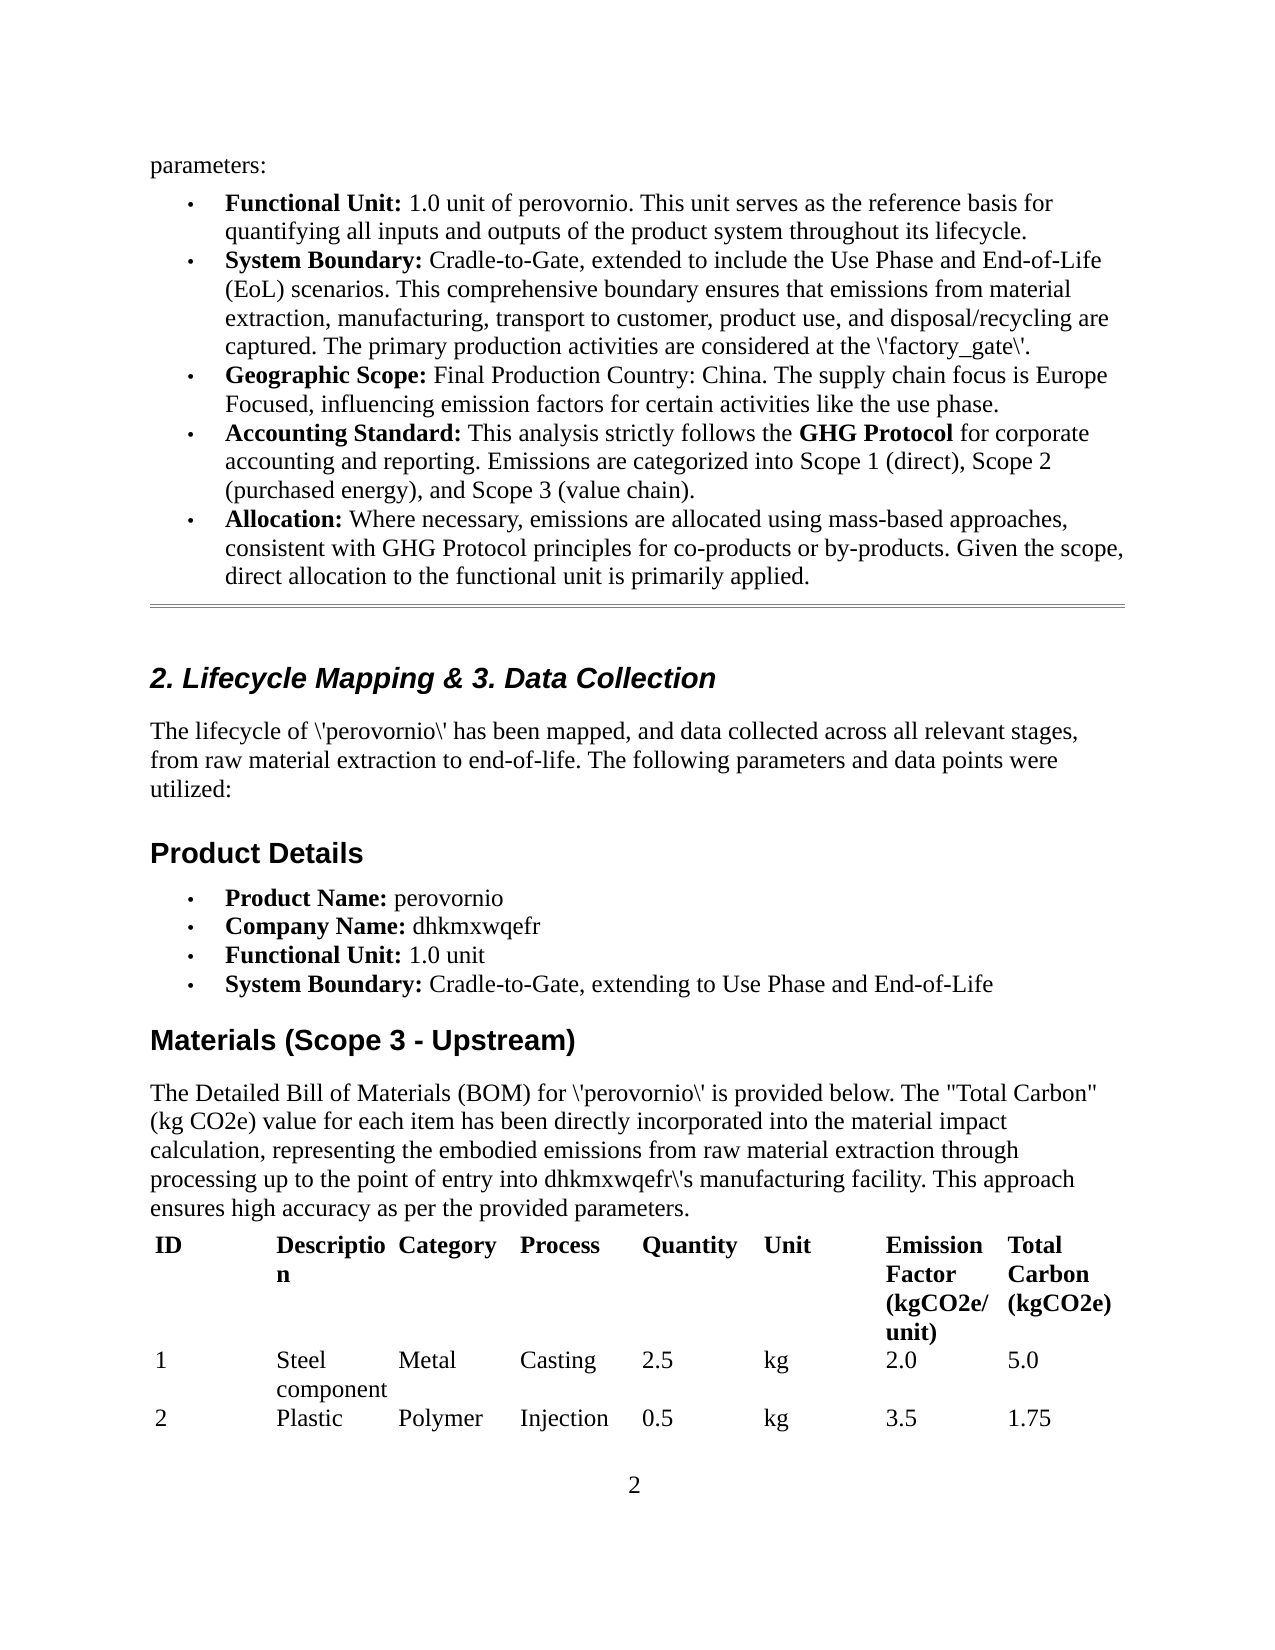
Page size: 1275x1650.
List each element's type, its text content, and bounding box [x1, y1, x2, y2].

table_header Total Carbon (kgCO2e) [1003, 1230, 1125, 1345]
subtitle Product Details [150, 837, 1125, 870]
table_cell kg [759, 1403, 881, 1432]
table_cell Polymer [394, 1403, 516, 1432]
table_cell kg [759, 1345, 881, 1403]
table_header Category [394, 1230, 516, 1345]
text The Detailed Bill of Materials (BOM) for \'perovornio\' is provided below. The "Total Carbon" (kg CO2e) value for each item has been directly incorporated into the material impact calculation, representing the embodied emissions from raw material extraction through processing up to the point of entry into dhkmxwqefr\'s manufacturing facility. This approach ensures high accuracy as per the provided parameters. [150, 1078, 1125, 1221]
table_cell Steel component [272, 1345, 394, 1403]
table_cell Plastic [272, 1403, 394, 1432]
table_cell Casting [516, 1345, 637, 1403]
list Accounting Standard: This analysis strictly follows the GHG Protocol for corporate accounting and reporting. Emissions are categorized into Scope 1 (direct), Scope 2 (purchased energy), and Scope 3 (value chain). [187, 418, 1125, 504]
list Allocation: Where necessary, emissions are allocated using mass-based approaches, consistent with GHG Protocol principles for co-products or by-products. Given the scope, direct allocation to the functional unit is primarily applied. [187, 504, 1125, 590]
table_header ID [150, 1230, 272, 1345]
table_header Description [272, 1230, 394, 1345]
text parameters: [150, 150, 1125, 179]
list System Boundary: Cradle-to-Gate, extending to Use Phase and End-of-Life [187, 969, 1125, 998]
table_cell 2.0 [881, 1345, 1003, 1403]
list System Boundary: Cradle-to-Gate, extended to include the Use Phase and End-of-Life (EoL) scenarios. This comprehensive boundary ensures that emissions from material extraction, manufacturing, transport to customer, product use, and disposal/recycling are captured. The primary production activities are considered at the \'factory_gate\'. [187, 245, 1125, 360]
table_cell 5.0 [1003, 1345, 1125, 1403]
table_header Unit [759, 1230, 881, 1345]
list Company Name: dhkmxwqefr [187, 911, 1125, 940]
table_cell Injection [516, 1403, 637, 1432]
list Functional Unit: 1.0 unit of perovornio. This unit serves as the reference basis for quantifying all inputs and outputs of the product system throughout its lifecycle. [187, 188, 1125, 245]
text The lifecycle of \'perovornio\' has been mapped, and data collected across all relevant stages, from raw material extraction to end-of-life. The following parameters and data points were utilized: [150, 716, 1125, 803]
list Product Name: perovornio [187, 883, 1125, 911]
subtitle 2. Lifecycle Mapping & 3. Data Collection [150, 661, 1125, 695]
table_cell Metal [394, 1345, 516, 1403]
table_cell 3.5 [881, 1403, 1003, 1432]
table_header Emission Factor (kgCO2e/unit) [881, 1230, 1003, 1345]
list Geographic Scope: Final Production Country: China. The supply chain focus is Europe Focused, influencing emission factors for certain activities like the use phase. [187, 360, 1125, 418]
table_cell 0.5 [638, 1403, 759, 1432]
list Functional Unit: 1.0 unit [187, 940, 1125, 969]
table_cell 1 [150, 1345, 272, 1403]
table_header Quantity [638, 1230, 759, 1345]
table_cell 2 [150, 1403, 272, 1432]
subtitle Materials (Scope 3 - Upstream) [150, 1023, 1125, 1056]
table_header Process [516, 1230, 637, 1345]
table_cell 1.75 [1003, 1403, 1125, 1432]
table_cell 2.5 [638, 1345, 759, 1403]
